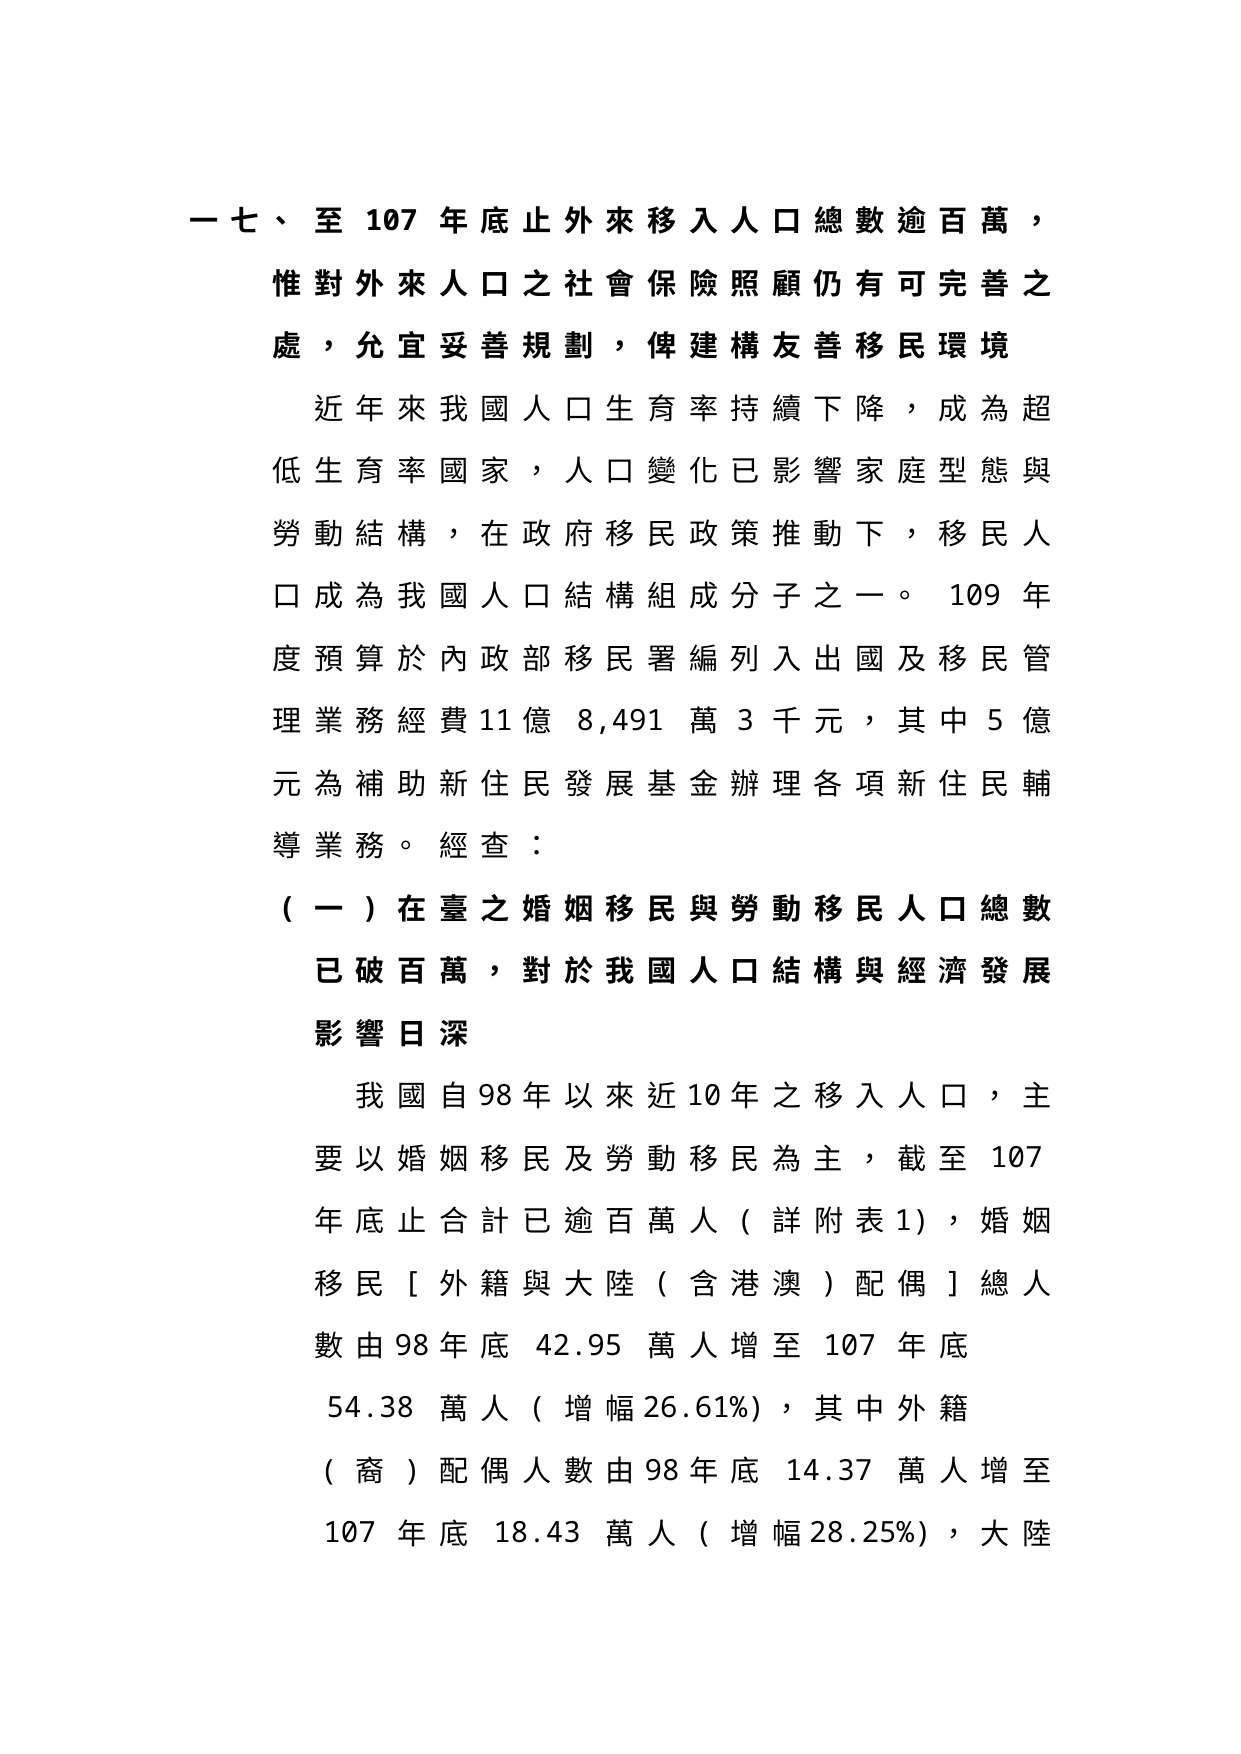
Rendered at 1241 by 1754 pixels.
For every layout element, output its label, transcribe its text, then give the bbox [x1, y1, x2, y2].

text (一)在臺之婚姻移民與勞動移民人口總數已破百萬，對於我國人口結構與經濟發展影響日深 [242, 865, 1058, 1052]
text 一七、至107年底止外來移入人口總數逾百萬，惟對外來人口之社會保險照顧仍有可完善之處，允宜妥善規劃，俾建構友善移民環境 [183, 177, 1058, 365]
text 近年來我國人口生育率持續下降，成為超低生育率國家，人口變化已影響家庭型態與勞動結構，在政府移民政策推動下，移民人口成為我國人口結構組成分子之一。109年度預算於內政部移民署編列入出國及移民管理業務經費11億8,491萬3千元，其中5億元為補助新住民發展基金辦理各項新住民輔導業務。經查： [242, 365, 1058, 865]
text 我國自98年以來近10年之移入人口，主要以婚姻移民及勞動移民為主，截至107年底止合計已逾百萬人(詳附表1)，婚姻移民[外籍與大陸(含港澳)配偶]總人數由98年底42.95萬人增至107年底54.38萬人(增幅26.61%)，其中外籍(裔)配偶人數由98年底14.37萬人增至107年底18.43萬人(增幅28.25%)，大陸 [271, 1052, 1058, 1552]
